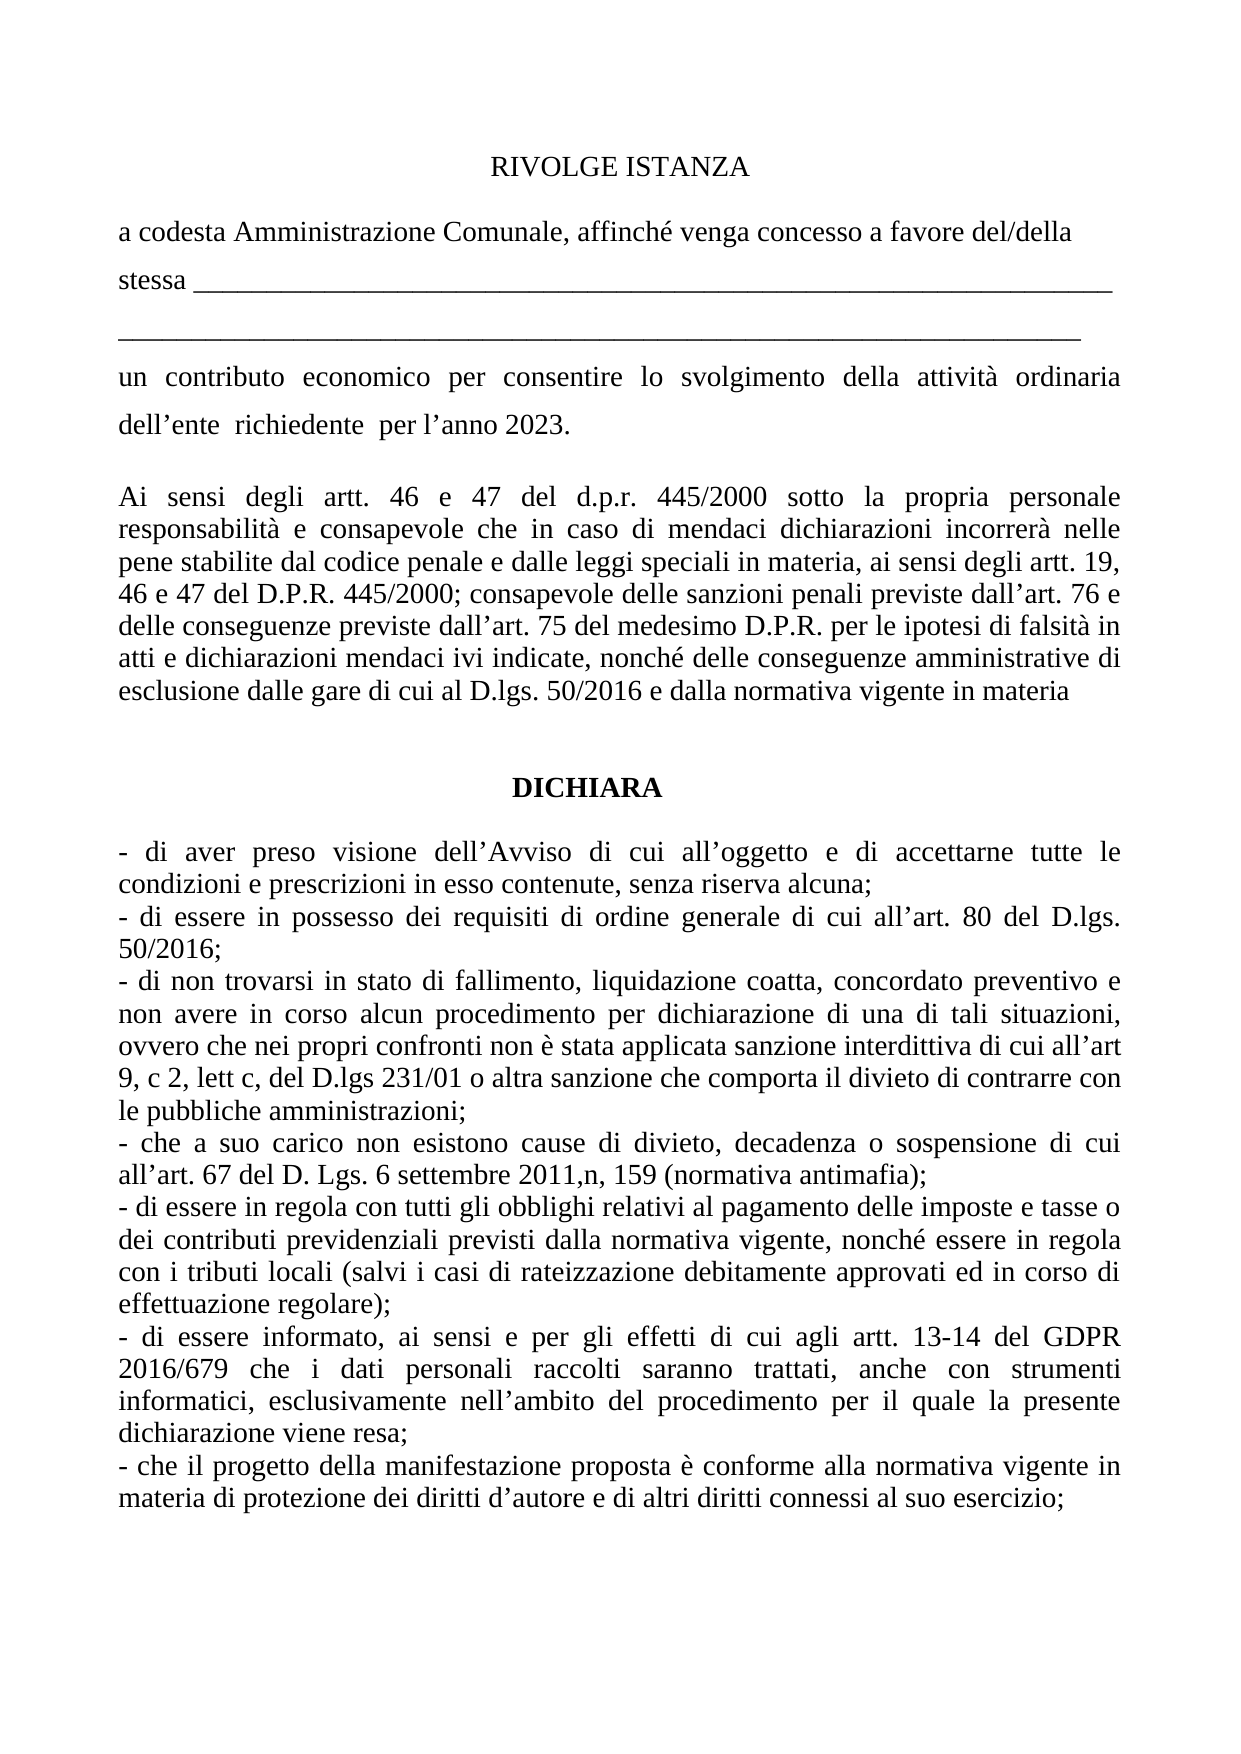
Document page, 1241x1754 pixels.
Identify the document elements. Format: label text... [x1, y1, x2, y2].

text - che il progetto della manifestazione proposta è conforme alla normativa vigente in materia di protezione dei diritti d’autore e di altri diritti connessi al suo esercizio; [118, 1449, 1122, 1514]
subtitle RIVOLGE ISTANZA [118, 150, 1122, 183]
text - di essere in possesso dei requisiti di ordine generale di cui all’art. 80 del D.lgs. 50/2016; [118, 900, 1122, 965]
text - che a suo carico non esistono cause di divieto, decadenza o sospensione di cui all’art. 67 del D. Lgs. 6 settembre 2011,n, 159 (normativa antimafia); [118, 1126, 1122, 1191]
text - di essere informato, ai sensi e per gli effetti di cui agli artt. 13-14 del GDPR 2016/679 che i dati personali raccolti saranno trattati, anche con strumenti informatici, esclusivamente nell’ambito del procedimento per il quale la presente dichiarazione viene resa; [118, 1320, 1122, 1449]
text - di essere in regola con tutti gli obblighi relativi al pagamento delle imposte e tasse o dei contributi previdenziali previsti dalla normativa vigente, nonché essere in regola con i tributi locali (salvi i casi di rateizzazione debitamente approvati ed in corso di effettuazione regolare); [118, 1191, 1122, 1320]
text stessa _______________________________________________________________ [118, 263, 1122, 296]
text a codesta Amministrazione Comunale, affinché venga concesso a favore del/della [118, 215, 1122, 247]
text - di aver preso visione dell’Avviso di cui all’oggetto e di accettarne tutte le condizioni e prescrizioni in esso contenute, senza riserva alcuna; [118, 836, 1122, 900]
text - di non trovarsi in stato di fallimento, liquidazione coatta, concordato preventivo e non avere in corso alcun procedimento per dichiarazione di una di tali situazioni, ovvero che nei propri confronti non è stata applicata sanzione interdittiva di cui all’art 9, c 2, lett c, del D.lgs 231/01 o altra sanzione che comporta il divieto di contrarre con le pubbliche amministrazioni; [118, 965, 1122, 1126]
text un contributo economico per consentire lo svolgimento della attività ordinaria dell’ente richiedente per l’anno 2023. [118, 360, 1122, 441]
text DICHIARA [118, 771, 1122, 803]
text Ai sensi degli artt. 46 e 47 del d.p.r. 445/2000 sotto la propria personale responsabilità e consapevole che in caso di mendaci dichiarazioni incorrerà nelle pene stabilite dal codice penale e dalle leggi speciali in materia, ai sensi degli artt. 19, 46 e 47 del D.P.R. 445/2000; consapevole delle sanzioni penali previste dall’art. 76 e delle conseguenze previste dall’art. 75 del medesimo D.P.R. per le ipotesi di falsità in atti e dichiarazioni mendaci ivi indicate, nonché delle conseguenze amministrative di esclusione dalle gare di cui al D.lgs. 50/2016 e dalla normativa vigente in materia [118, 480, 1122, 706]
text __________________________________________________________________ [118, 312, 1122, 344]
